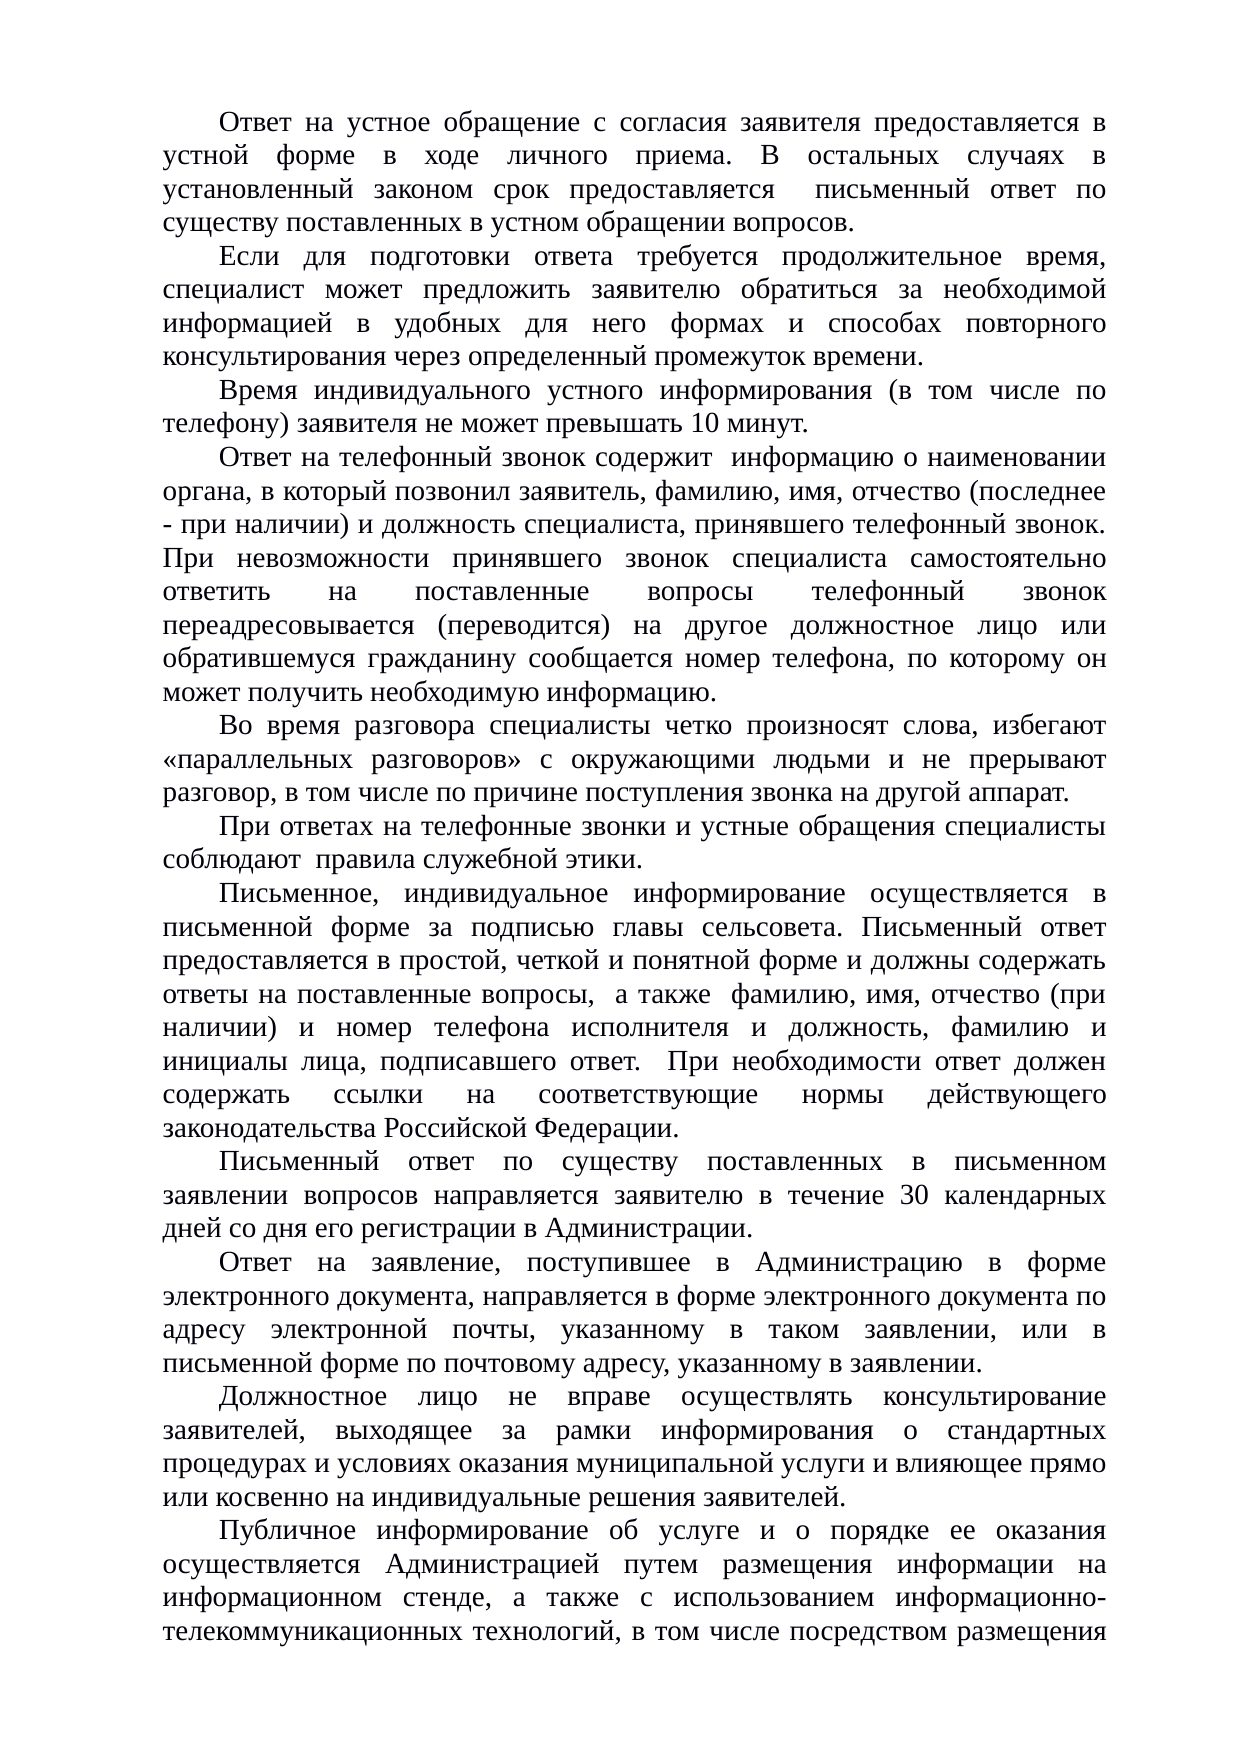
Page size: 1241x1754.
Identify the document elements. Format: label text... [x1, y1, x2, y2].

text Должностное лицо не вправе осуществлять консультирование заявителей, выходящее за рамки информирования о стандартных процедурах и условиях оказания муниципальной услуги и влияющее прямо или косвенно на индивидуальные решения заявителей. [162, 1378, 1107, 1512]
text Время индивидуального устного информирования (в том числе по телефону) заявителя не может превышать 10 минут. [162, 372, 1107, 439]
text Ответ на заявление, поступившее в Администрацию в форме электронного документа, направляется в форме электронного документа по адресу электронной почты, указанному в таком заявлении, или в письменной форме по почтовому адресу, указанному в заявлении. [162, 1244, 1107, 1378]
text Если для подготовки ответа требуется продолжительное время, специалист может предложить заявителю обратиться за необходимой информацией в удобных для него формах и способах повторного консультирования через определенный промежуток времени. [162, 238, 1107, 372]
text При ответах на телефонные звонки и устные обращения специалисты соблюдают правила служебной этики. [162, 808, 1107, 875]
text Ответ на устное обращение с согласия заявителя предоставляется в устной форме в ходе личного приема. В остальных случаях в установленный законом срок предоставляется письменный ответ по существу поставленных в устном обращении вопросов. [162, 104, 1107, 238]
text Публичное информирование об услуге и о порядке ее оказания осуществляется Администрацией путем размещения информации на информационном стенде, а также с использованием информационно-телекоммуникационных технологий, в том числе посредством размещения [162, 1512, 1107, 1647]
text Во время разговора специалисты четко произносят слова, избегают «параллельных разговоров» с окружающими людьми и не прерывают разговор, в том числе по причине поступления звонка на другой аппарат. [162, 707, 1107, 808]
text Письменный ответ по существу поставленных в письменном заявлении вопросов направляется заявителю в течение 30 календарных дней со дня его регистрации в Администрации. [162, 1143, 1107, 1244]
text Письменное, индивидуальное информирование осуществляется в письменной форме за подписью главы сельсовета. Письменный ответ предоставляется в простой, четкой и понятной форме и должны содержать ответы на поставленные вопросы, а также фамилию, имя, отчество (при наличии) и номер телефона исполнителя и должность, фамилию и инициалы лица, подписавшего ответ. При необходимости ответ должен содержать ссылки на соответствующие нормы действующего законодательства Российской Федерации. [162, 875, 1107, 1143]
text Ответ на телефонный звонок содержит информацию о наименовании органа, в который позвонил заявитель, фамилию, имя, отчество (последнее - при наличии) и должность специалиста, принявшего телефонный звонок. При невозможности принявшего звонок специалиста самостоятельно ответить на поставленные вопросы телефонный звонок переадресовывается (переводится) на другое должностное лицо или обратившемуся гражданину сообщается номер телефона, по которому он может получить необходимую информацию. [162, 439, 1107, 707]
